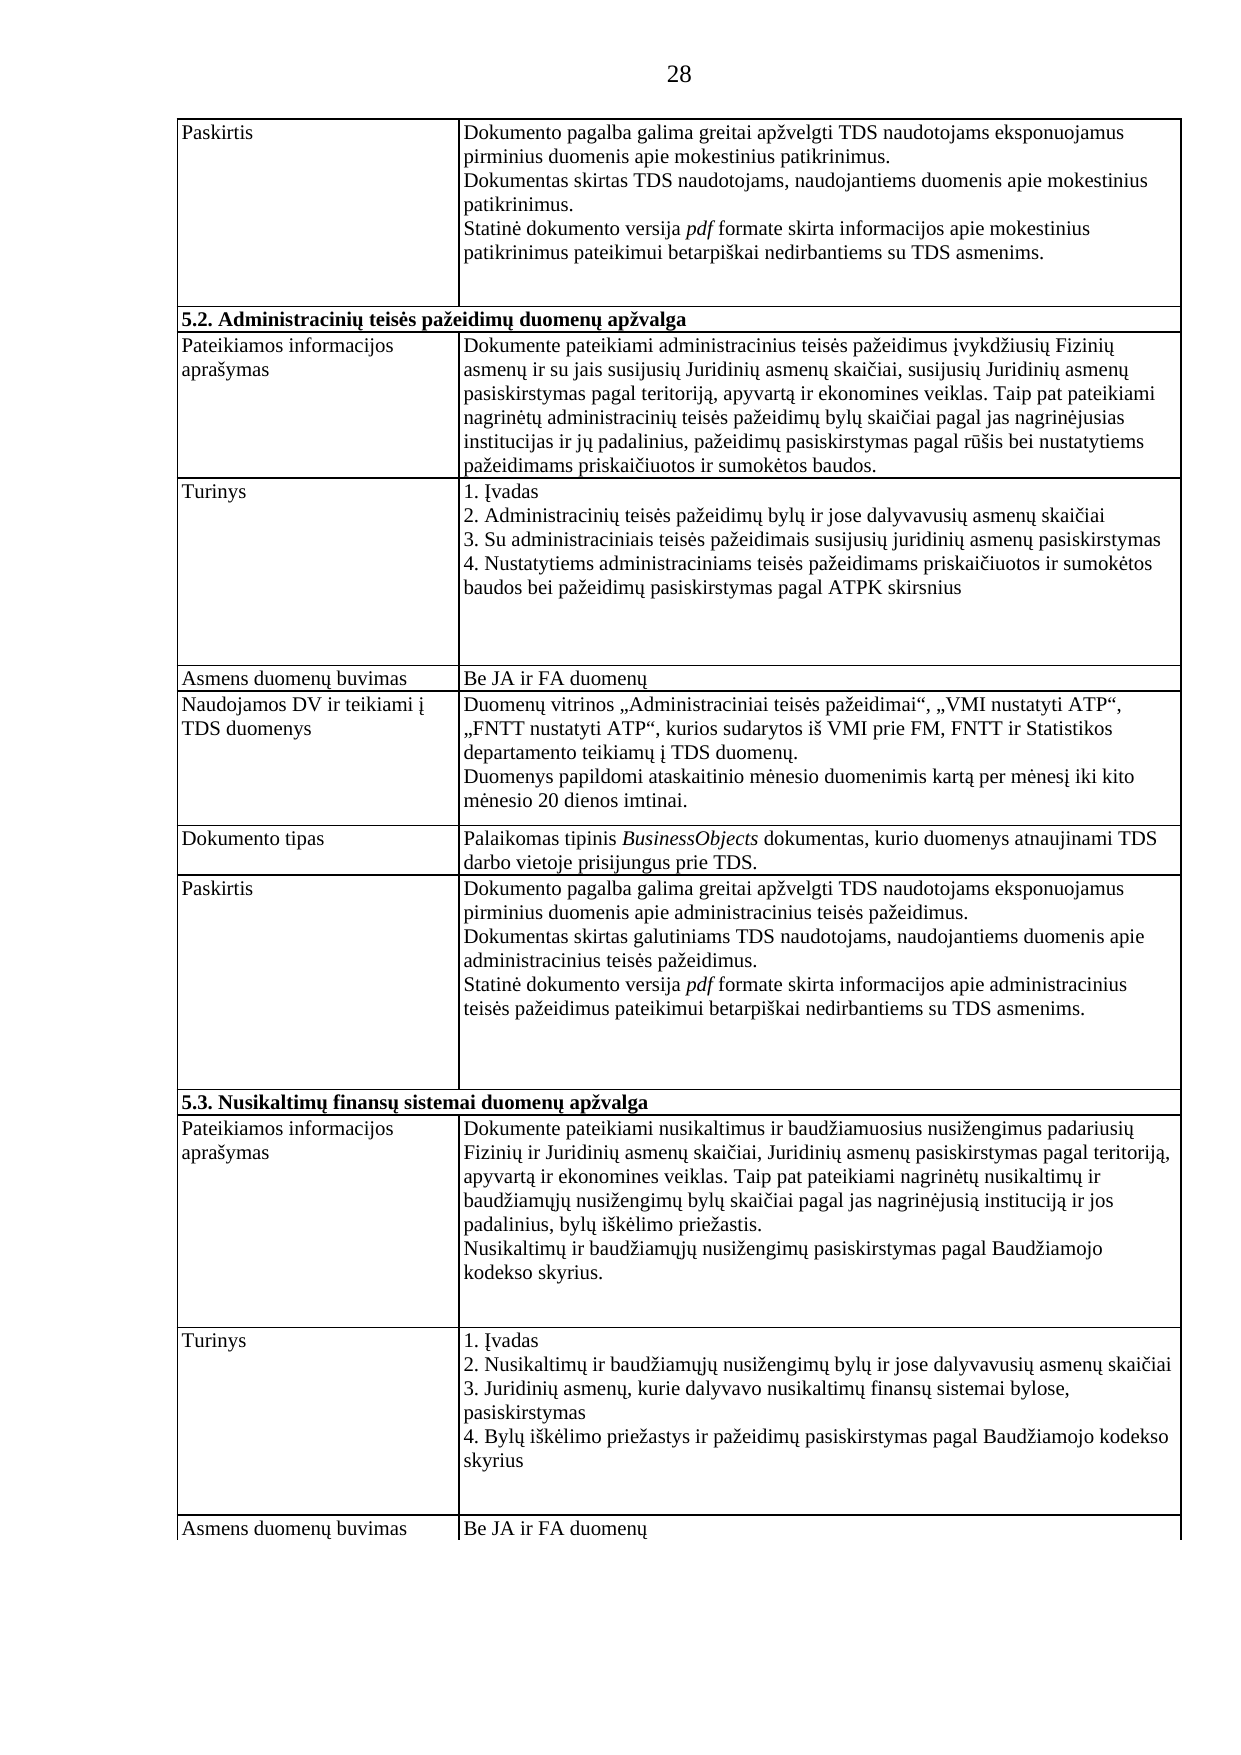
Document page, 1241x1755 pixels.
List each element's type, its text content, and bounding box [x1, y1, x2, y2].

table_cell Dokumento tipas [178, 826, 458, 874]
table_cell Pateikiamos informacijos aprašymas [178, 1116, 458, 1327]
table_cell Naudojamos DV ir teikiami į TDS duomenys [178, 692, 458, 825]
table_cell Palaikomas tipinis BusinessObjects dokumentas, kurio duomenys atnaujinami TDS darbo vietoje prisijungus prie TDS. [460, 826, 1180, 874]
table_cell Dokumento pagalba galima greitai apžvelgti TDS naudotojams eksponuojamus pirminius duomenis apie administracinius teisės pažeidimus. Dokumentas skirtas galutiniams TDS naudotojams, naudojantiems duomenis apie administracinius teisės pažeidimus. Statinė dokumento versija pdf formate skirta informacijos apie administracinius teisės pažeidimus pateikimui betarpiškai nedirbantiems su TDS asmenims. [460, 876, 1180, 1088]
table_cell Pateikiamos informacijos aprašymas [178, 333, 458, 477]
table_cell Turinys [178, 479, 458, 665]
table_cell 1. Įvadas 2. Administracinių teisės pažeidimų bylų ir jose dalyvavusių asmenų skaičiai 3. Su administraciniais teisės pažeidimais susijusių juridinių asmenų pasiskirstymas 4. Nustatytiems administraciniams teisės pažeidimams priskaičiuotos ir sumokėtos baudos bei pažeidimų pasiskirstymas pagal ATPK skirsnius [460, 479, 1180, 665]
table_cell Paskirtis [178, 876, 458, 1088]
table_cell Duomenų vitrinos „Administraciniai teisės pažeidimai“, „VMI nustatyti ATP“, „FNTT nustatyti ATP“, kurios sudarytos iš VMI prie FM, FNTT ir Statistikos departamento teikiamų į TDS duomenų. Duomenys papildomi ataskaitinio mėnesio duomenimis kartą per mėnesį iki kito mėnesio 20 dienos imtinai. [460, 692, 1180, 825]
table_cell 5.2. Administracinių teisės pažeidimų duomenų apžvalga [178, 307, 1180, 331]
table_cell Asmens duomenų buvimas [178, 1516, 458, 1540]
table_cell Be JA ir FA duomenų [460, 666, 1180, 690]
table_cell Asmens duomenų buvimas [178, 666, 458, 690]
table_cell Dokumente pateikiami administracinius teisės pažeidimus įvykdžiusių Fizinių asmenų ir su jais susijusių Juridinių asmenų skaičiai, susijusių Juridinių asmenų pasiskirstymas pagal teritoriją, apyvartą ir ekonomines veiklas. Taip pat pateikiami nagrinėtų administracinių teisės pažeidimų bylų skaičiai pagal jas nagrinėjusias institucijas ir jų padalinius, pažeidimų pasiskirstymas pagal rūšis bei nustatytiems pažeidimams priskaičiuotos ir sumokėtos baudos. [460, 333, 1180, 477]
table_cell Be JA ir FA duomenų [460, 1516, 1180, 1540]
table_cell Paskirtis [178, 120, 458, 306]
table_cell Turinys [178, 1328, 458, 1514]
table_cell 5.3. Nusikaltimų finansų sistemai duomenų apžvalga [178, 1090, 1180, 1114]
table_cell 1. Įvadas 2. Nusikaltimų ir baudžiamųjų nusižengimų bylų ir jose dalyvavusių asmenų skaičiai 3. Juridinių asmenų, kurie dalyvavo nusikaltimų finansų sistemai bylose, pasiskirstymas 4. Bylų iškėlimo priežastys ir pažeidimų pasiskirstymas pagal Baudžiamojo kodekso skyrius [460, 1328, 1180, 1514]
table_cell Dokumente pateikiami nusikaltimus ir baudžiamuosius nusižengimus padariusių Fizinių ir Juridinių asmenų skaičiai, Juridinių asmenų pasiskirstymas pagal teritoriją, apyvartą ir ekonomines veiklas. Taip pat pateikiami nagrinėtų nusikaltimų ir baudžiamųjų nusižengimų bylų skaičiai pagal jas nagrinėjusią instituciją ir jos padalinius, bylų iškėlimo priežastis. Nusikaltimų ir baudžiamųjų nusižengimų pasiskirstymas pagal Baudžiamojo kodekso skyrius. [460, 1116, 1180, 1327]
table_cell Dokumento pagalba galima greitai apžvelgti TDS naudotojams eksponuojamus pirminius duomenis apie mokestinius patikrinimus. Dokumentas skirtas TDS naudotojams, naudojantiems duomenis apie mokestinius patikrinimus. Statinė dokumento versija pdf formate skirta informacijos apie mokestinius patikrinimus pateikimui betarpiškai nedirbantiems su TDS asmenims. [460, 120, 1180, 306]
